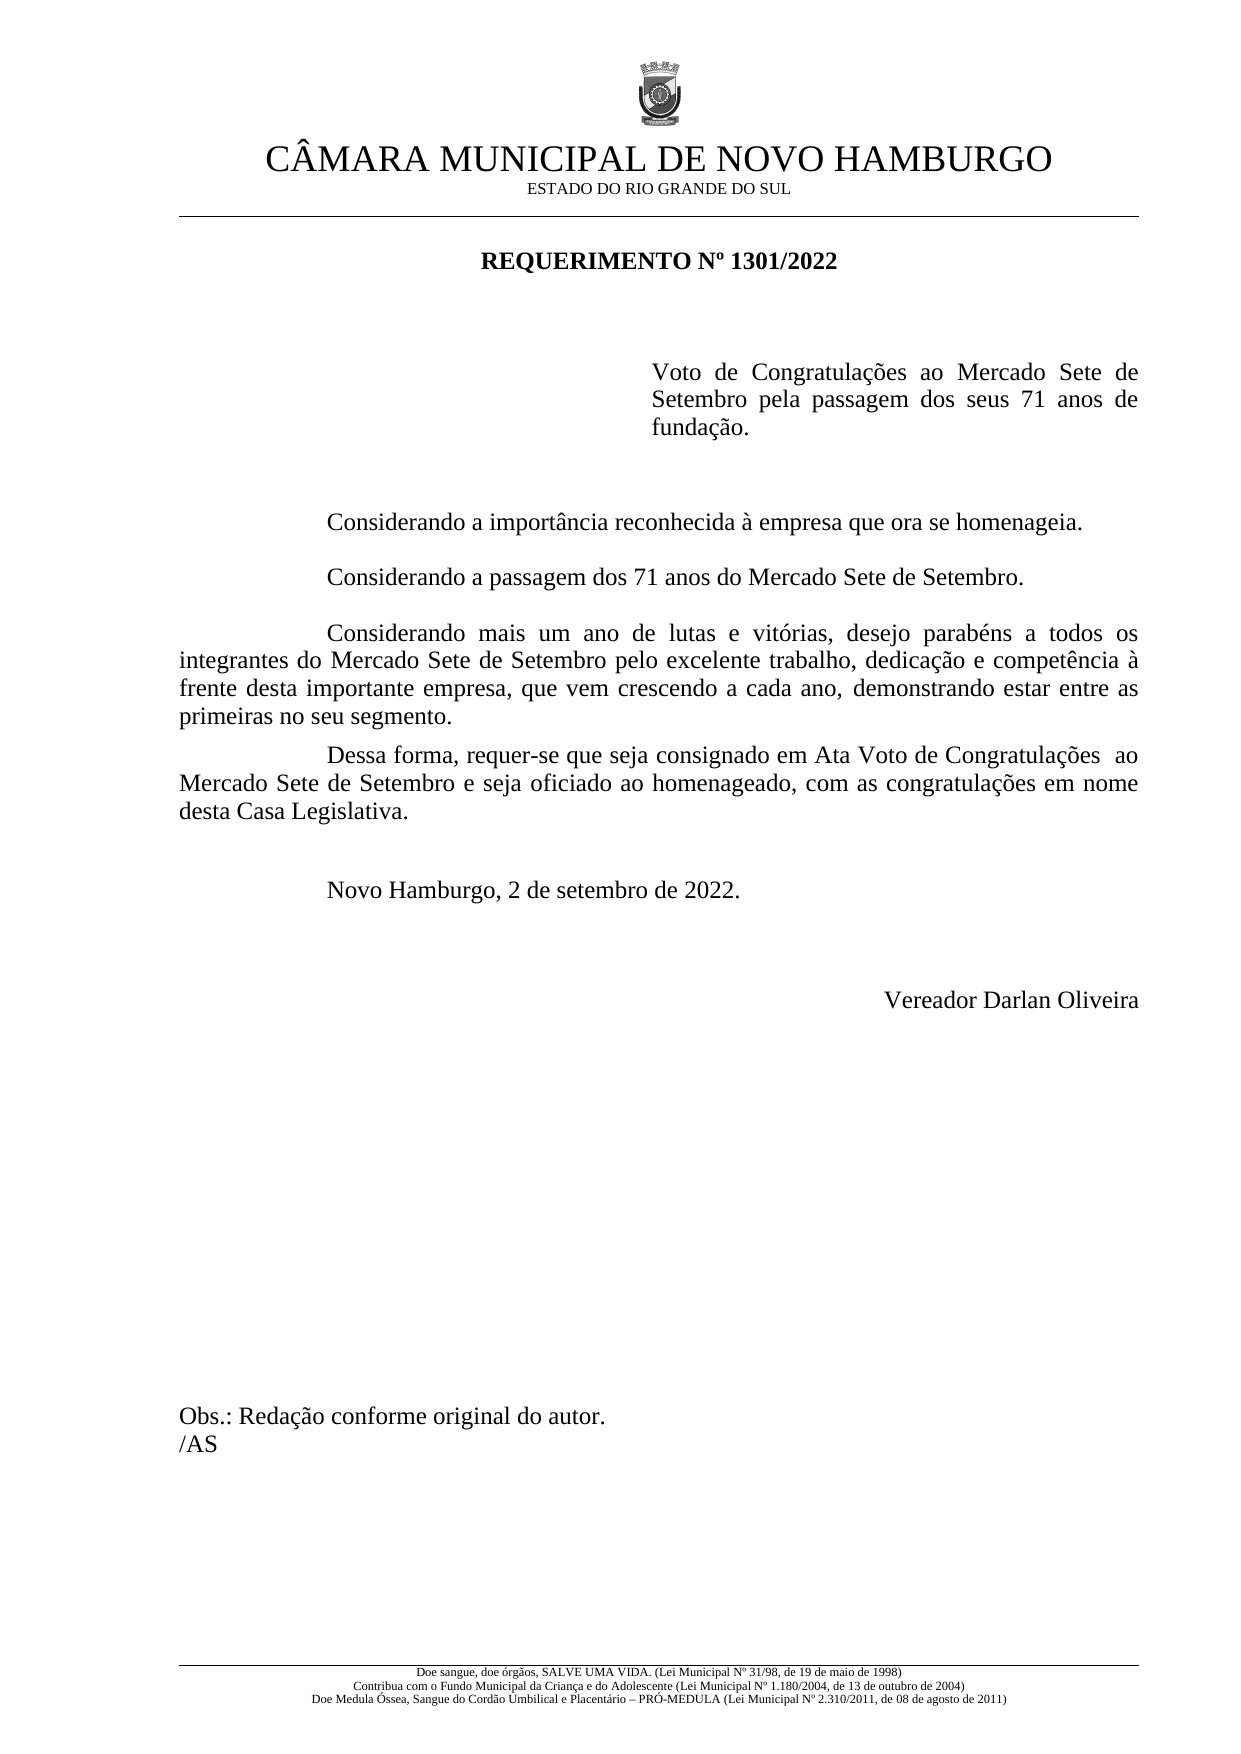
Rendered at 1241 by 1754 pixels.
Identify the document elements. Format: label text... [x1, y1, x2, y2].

text Considerando a importância reconhecida à empresa que ora se homenageia. [179, 508, 1139, 536]
text Voto de Congratulações ao Mercado Sete de Setembro pela passagem dos seus 71 anos de fundação. [651, 358, 1139, 441]
text REQUERIMENTO Nº 1301/2022 [179, 247, 1139, 274]
text Vereador Darlan Oliveira [179, 987, 1139, 1014]
text Considerando a passagem dos 71 anos do Mercado Sete de Setembro. [179, 563, 1139, 591]
text Dessa forma, requer-se que seja consignado em Ata Voto de Congratulações ao Mercado Sete de Setembro e seja oficiado ao homenageado, com as congratulações em nome desta Casa Legislativa. [179, 741, 1139, 824]
text Considerando mais um ano de lutas e vitórias, desejo parabéns a todos os integrantes do Mercado Sete de Setembro pelo excelente trabalho, dedicação e competência à frente desta importante empresa, que vem crescendo a cada ano, demonstrando estar entre as primeiras no seu segmento. [179, 619, 1139, 729]
text Obs.: Redação conforme original do autor. [179, 1402, 1139, 1430]
text /AS [179, 1430, 1139, 1458]
text Novo Hamburgo, 2 de setembro de 2022. [179, 876, 1139, 903]
